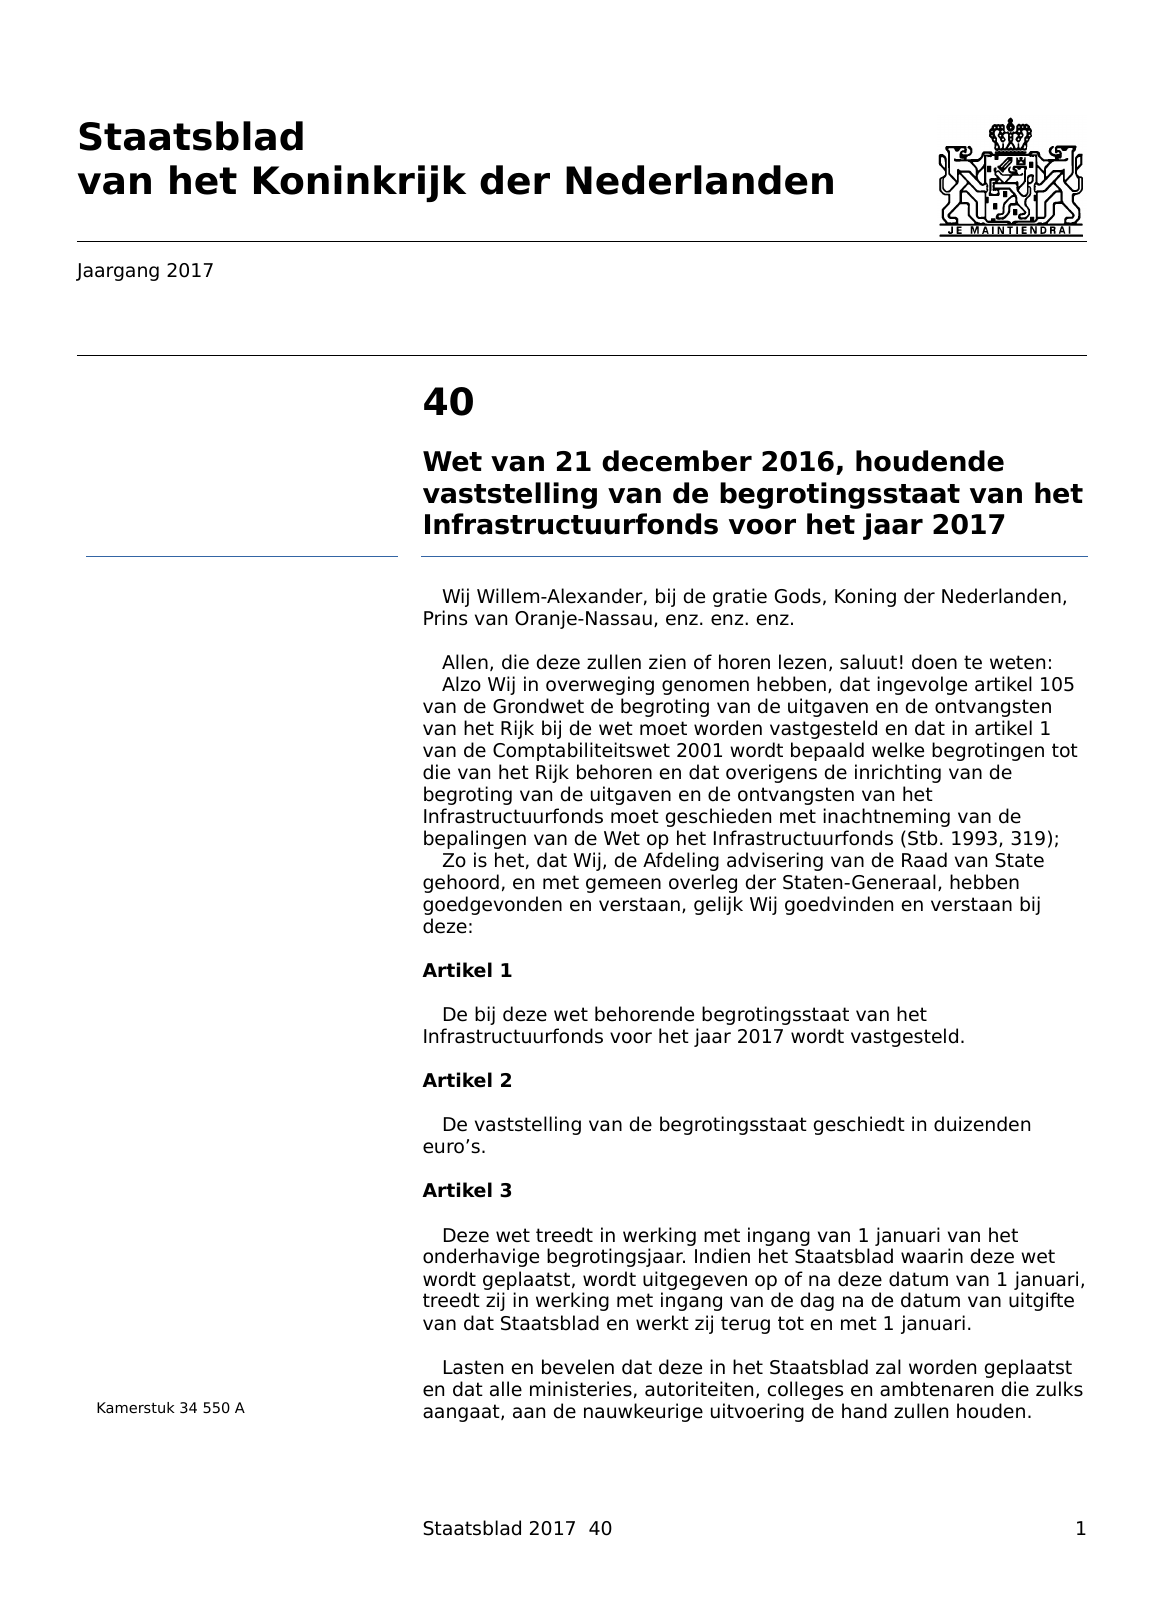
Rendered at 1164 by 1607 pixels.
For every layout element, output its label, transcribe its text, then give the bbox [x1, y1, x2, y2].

text Lasten en bevelen dat deze in het Staatsblad zal worden geplaatst en dat alle ministeries, autoriteiten, colleges en ambtenaren die zulks aangaat, aan de nauwkeurige uitvoering de hand zullen houden. [422, 1357, 1087, 1422]
picture [936, 115, 1087, 240]
subtitle 40 [422, 381, 1087, 424]
subtitle Artikel 3 [422, 1180, 1087, 1202]
text Allen, die deze zullen zien of horen lezen, saluut! doen te weten: [422, 652, 1087, 674]
table_cell Jaargang 2017 [77, 242, 1087, 355]
subtitle Artikel 1 [422, 960, 1087, 982]
text Deze wet treedt in werking met ingang van 1 januari van het onderhavige begrotingsjaar. Indien het Staatsblad waarin deze wet wordt geplaatst, wordt uitgegeven op of na deze datum van 1 januari, treedt zij in werking met ingang van de dag na de datum van uitgifte van dat Staatsblad en werkt zij terug tot en met 1 januari. [422, 1224, 1087, 1334]
text De vaststelling van de begrotingsstaat geschiedt in duizenden euro’s. [422, 1114, 1087, 1158]
text Alzo Wij in overweging genomen hebben, dat ingevolge artikel 105 van de Grondwet de begroting van de uitgaven en de ontvangsten van het Rijk bij de wet moet worden vastgesteld en dat in artikel 1 van de Comptabiliteitswet 2001 wordt bepaald welke begrotingen tot die van het Rijk behoren en dat overigens de inrichting van de begroting van de uitgaven en de ontvangsten van het Infrastructuurfonds moet geschieden met inachtneming van de bepalingen van de Wet op het Infrastructuurfonds (Stb. 1993, 319); [422, 674, 1087, 849]
text De bij deze wet behorende begrotingsstaat van het Infrastructuurfonds voor het jaar 2017 wordt vastgesteld. [422, 1004, 1087, 1048]
text Wij Willem-Alexander, bij de gratie Gods, Koning der Nederlanden, Prins van Oranje-Nassau, enz. enz. enz. [422, 586, 1087, 629]
text Zo is het, dat Wij, de Afdeling advisering van de Raad van State gehoord, en met gemeen overleg der Staten-Generaal, hebben goedgevonden en verstaan, gelijk Wij goedvinden en verstaan bij deze: [422, 849, 1087, 937]
table_header Staatsblad van het Koninkrijk der Nederlanden [77, 100, 886, 241]
text Kamerstuk 34 550 A [77, 1399, 396, 1416]
text Wet van 21 december 2016, houdende vaststelling van de begrotingsstaat van het Infrastructuurfonds voor het jaar 2017 [422, 447, 1087, 541]
table_header [886, 100, 1087, 241]
subtitle Artikel 2 [422, 1070, 1087, 1092]
